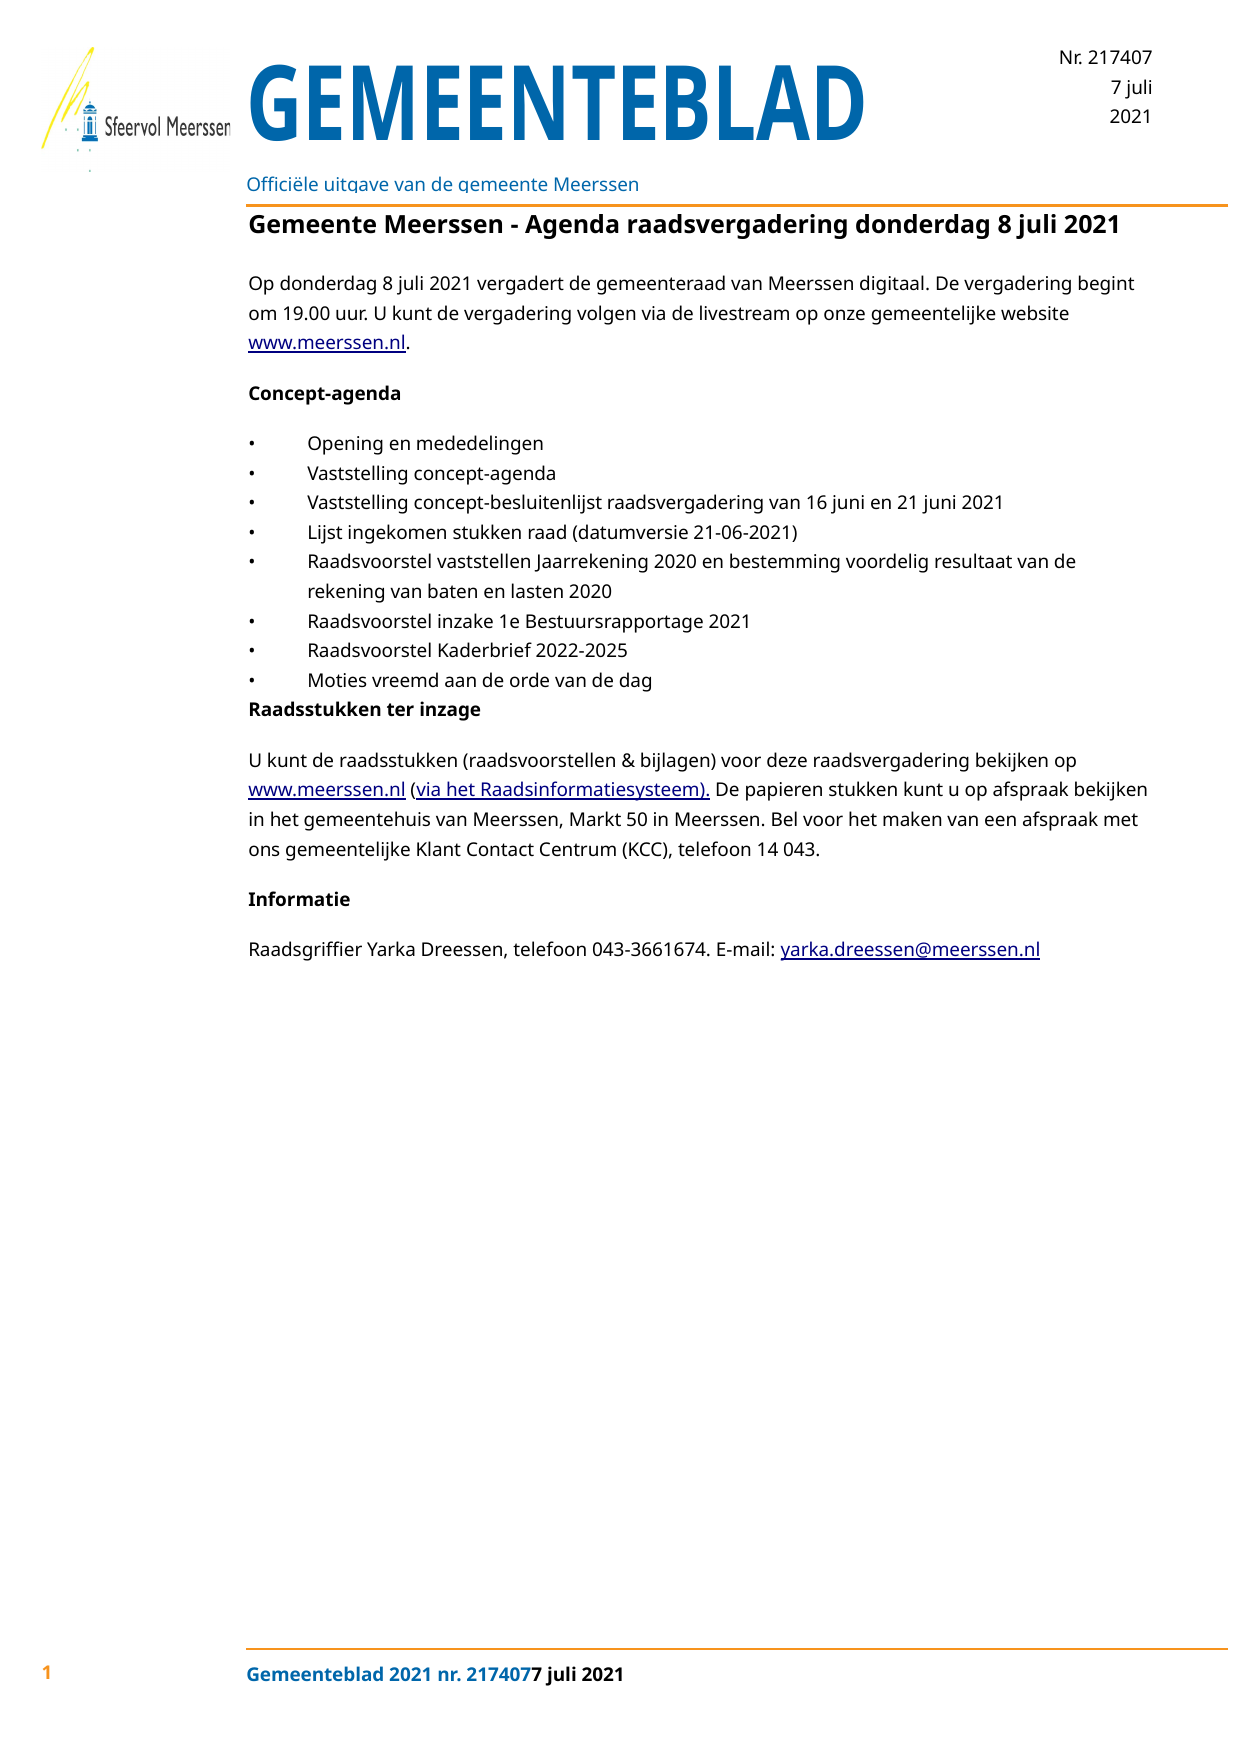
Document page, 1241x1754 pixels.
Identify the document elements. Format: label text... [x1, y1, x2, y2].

text Gemeente Meerssen - Agenda raadsvergadering donderdag 8 juli 2021 [248, 207, 1152, 241]
text U kunt de raadsstukken (raadsvoorstellen & bijlagen) voor deze raadsvergadering bekijken op www.meerssen.nl (via het Raadsinformatiesysteem). De papieren stukken kunt u op afspraak bekijken in het gemeentehuis van Meerssen, Markt 50 in Meerssen. Bel voor het maken van een afspraak met ons gemeentelijke Klant Contact Centrum (KCC), telefoon 14 043. [248, 747, 1152, 861]
list Moties vreemd aan de orde van de dag [248, 667, 1152, 693]
text Raadsgriffier Yarka Dreessen, telefoon 043-3661674. E-mail: yarka.dreessen@meerssen.nl [248, 937, 1152, 962]
text Concept-agenda [248, 380, 1152, 406]
list Raadsvoorstel Kaderbrief 2022-2025 [248, 637, 1152, 663]
text Op donderdag 8 juli 2021 vergadert de gemeenteraad van Meerssen digitaal. De vergadering begint om 19.00 uur. U kunt de vergadering volgen via de livestream op onze gemeentelijke website www.meerssen.nl. [248, 270, 1152, 355]
text Raadsstukken ter inzage [248, 697, 1152, 722]
list Vaststelling concept-besluitenlijst raadsvergadering van 16 juni en 21 juni 2021 [248, 489, 1152, 515]
picture [41, 47, 231, 172]
list Opening en mededelingen [248, 430, 1152, 456]
list Raadsvoorstel inzake 1e Bestuursrapportage 2021 [248, 608, 1152, 633]
list Vaststelling concept-agenda [248, 460, 1152, 486]
list Lijst ingekomen stukken raad (datumversie 21-06-2021) [248, 519, 1152, 545]
list Raadsvoorstel vaststellen Jaarrekening 2020 en bestemming voordelig resultaat van de rekening van baten en lasten 2020 [248, 549, 1152, 604]
text Informatie [248, 886, 1152, 912]
